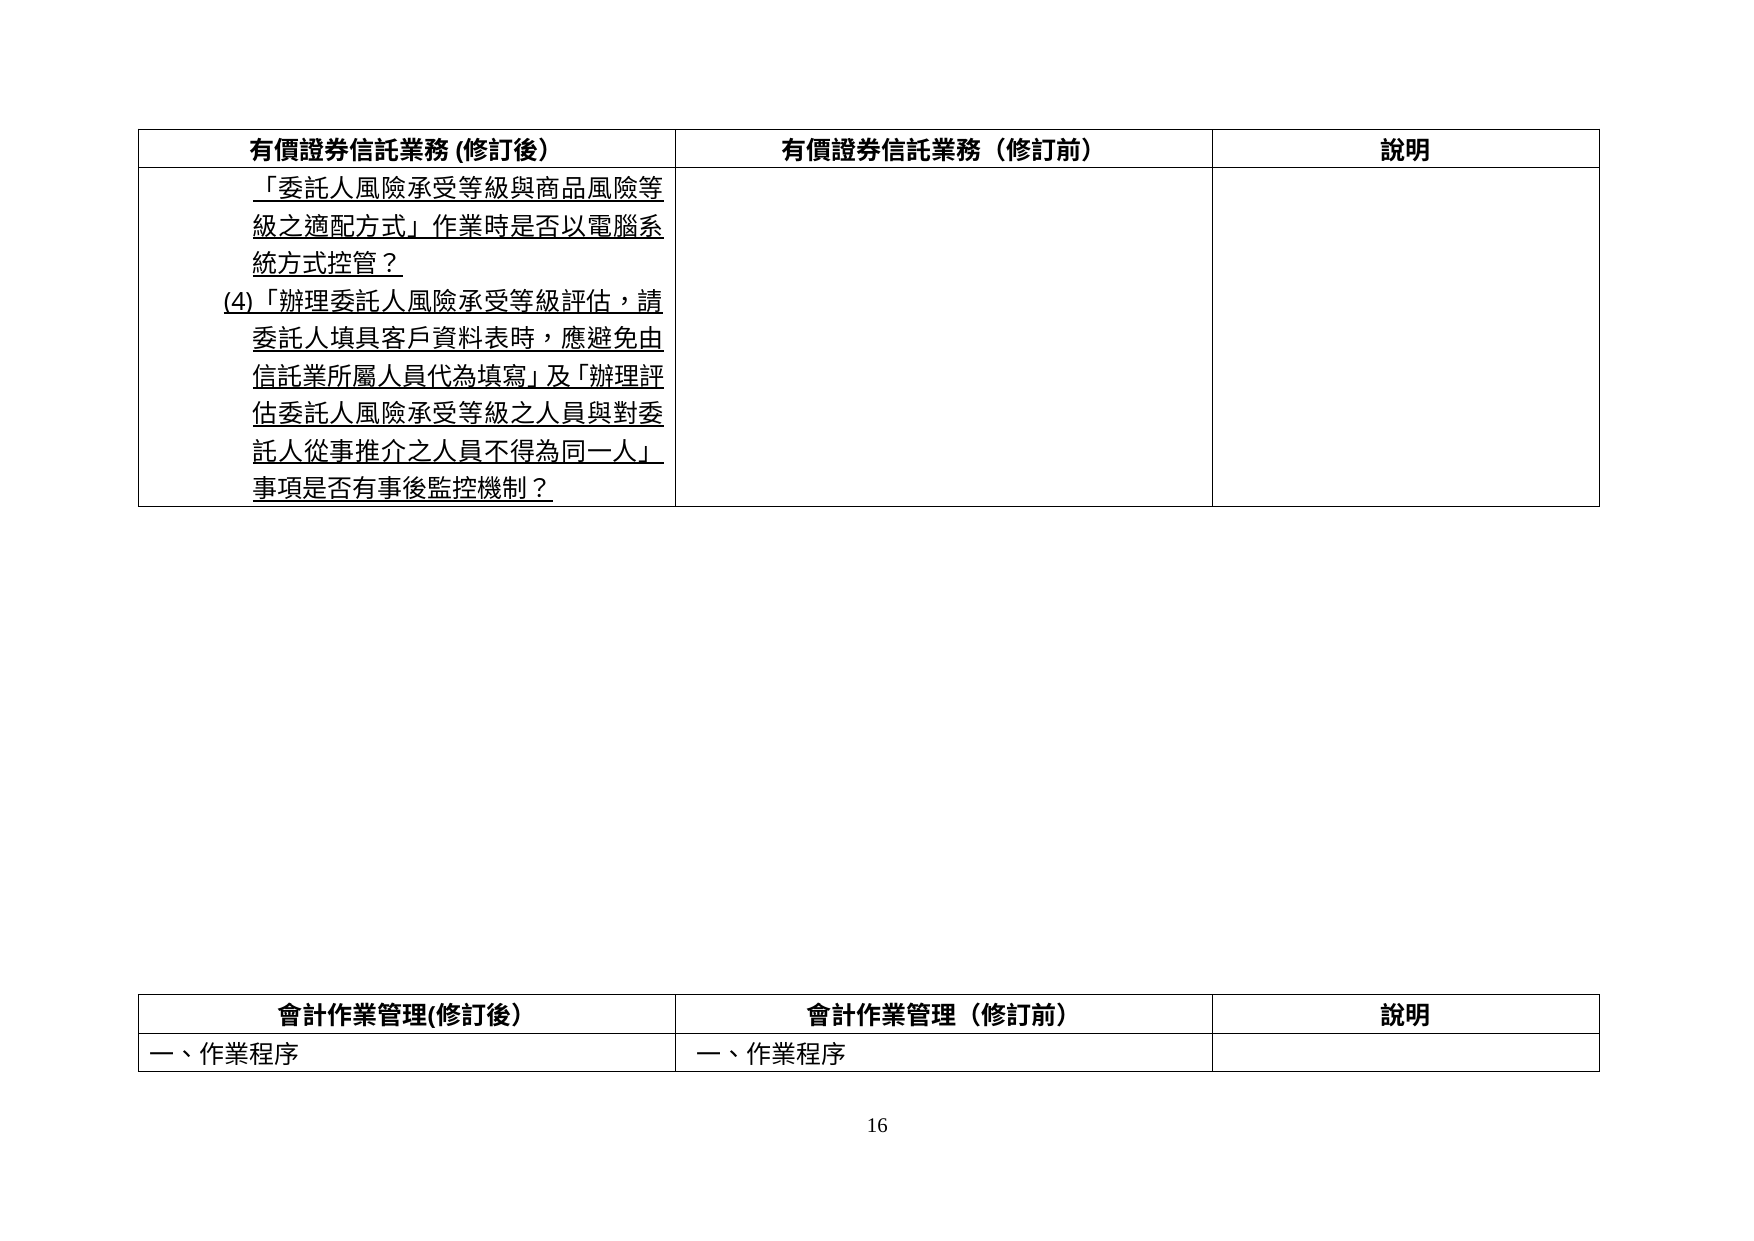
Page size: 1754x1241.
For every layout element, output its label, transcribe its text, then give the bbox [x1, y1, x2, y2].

table_header 有價證券信託業務 (修訂後） [139, 130, 675, 167]
table_cell 「委託人風險承受等級與商品風險等級之適配方式」作業時是否以電腦系統方式控管？ (4)「辦理委託人風險承受等級評估，請委託人填具客戶資料表時，應避免由信託業所屬人員代為填寫」及「辦理評估委託人風險承受等級之人員與對委託人從事推介之人員不得為同一人」事項是否有事後監控機制？ [139, 168, 675, 506]
table_cell 一、作業程序 [139, 1034, 675, 1071]
table_cell 一、作業程序 [676, 1034, 1212, 1071]
table_header 有價證券信託業務（修訂前） [676, 130, 1212, 167]
table_header 說明 [1213, 130, 1599, 167]
table_cell [1213, 1034, 1599, 1071]
table_cell [1213, 168, 1599, 506]
table_header 會計作業管理(修訂後） [139, 995, 675, 1033]
table_cell [676, 168, 1212, 506]
table_header 說明 [1213, 995, 1599, 1033]
table_header 會計作業管理（修訂前） [676, 995, 1212, 1033]
